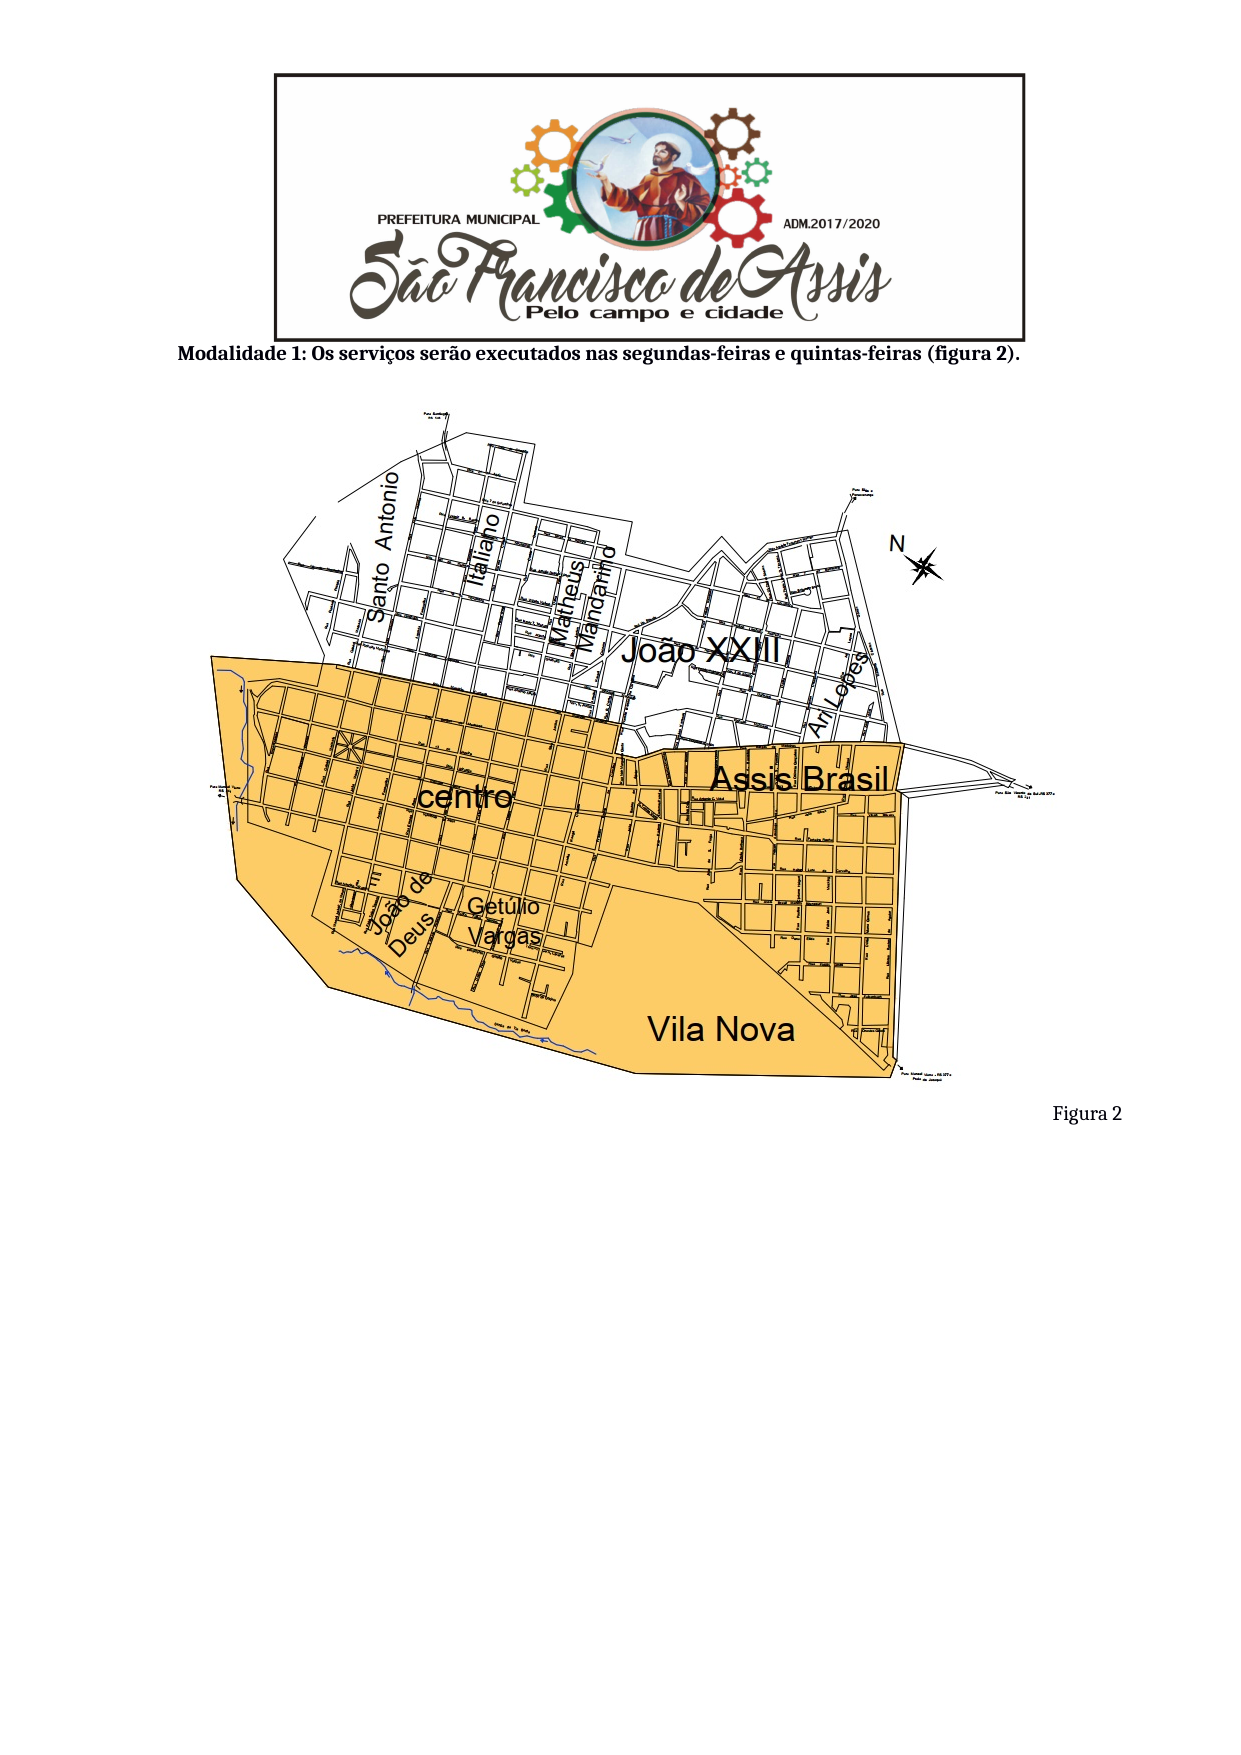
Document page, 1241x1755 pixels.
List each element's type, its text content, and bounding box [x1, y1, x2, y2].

text Figura 2 [177, 1102, 1122, 1126]
text Modalidade 1: Os serviços serão executados nas segundas-feiras e quintas-feiras (figura 2). [177, 341, 1122, 365]
